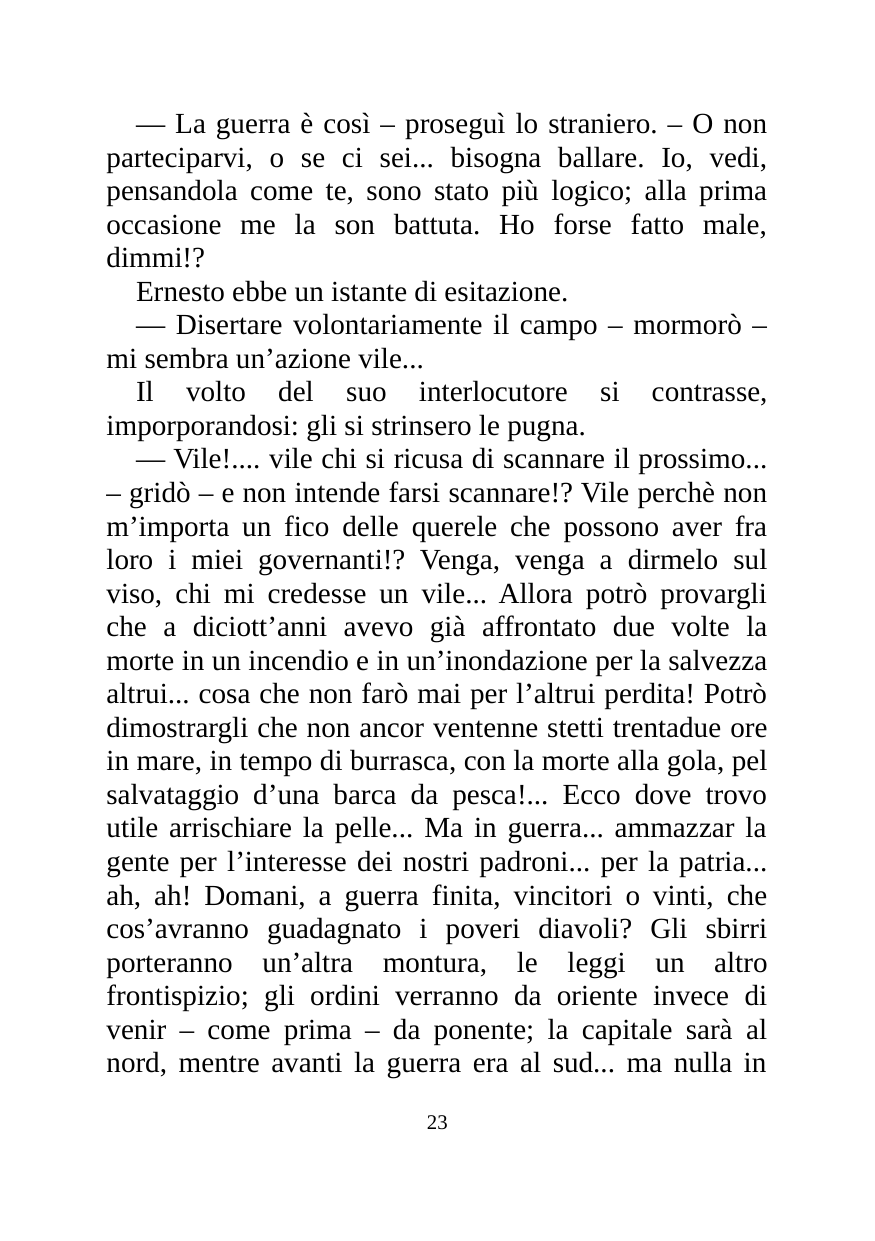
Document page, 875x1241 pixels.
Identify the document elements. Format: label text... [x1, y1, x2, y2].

text — La guerra è così – proseguì lo straniero. – O non parteciparvi, o se ci sei... bisogna ballare. Io, vedi, pensandola come te, sono stato più logico; alla prima occasione me la son battuta. Ho forse fatto male, dimmi!? [106, 106, 768, 274]
text — Vile!.... vile chi si ricusa di scannare il prossimo... – gridò – e non intende farsi scannare!? Vile perchè non m’importa un fico delle querele che possono aver fra loro i miei governanti!? Venga, venga a dirmelo sul viso, chi mi credesse un vile... Allora potrò provargli che a diciott’anni avevo già affrontato due volte la morte in un incendio e in un’inondazione per la salvezza altrui... cosa che non farò mai per l’altrui perdita! Potrò dimostrargli che non ancor ventenne stetti trentadue ore in mare, in tempo di burrasca, con la morte alla gola, pel salvataggio d’una barca da pesca!... Ecco dove trovo utile arrischiare la pelle... Ma in guerra... ammazzar la gente per l’interesse dei nostri padroni... per la patria... ah, ah! Domani, a guerra finita, vincitori o vinti, che cos’avranno guadagnato i poveri diavoli? Gli sbirri porteranno un’altra montura, le leggi un altro frontispizio; gli ordini verranno da oriente invece di venir – come prima – da ponente; la capitale sarà al nord, mentre avanti la guerra era al sud... ma nulla in [106, 442, 768, 1079]
text Ernesto ebbe un istante di esitazione. [106, 274, 768, 307]
text Il volto del suo interlocutore si contrasse, imporporandosi: gli si strinsero le pugna. [106, 374, 768, 442]
text — Disertare volontariamente il campo – mormorò – mi sembra un’azione vile... [106, 307, 768, 374]
